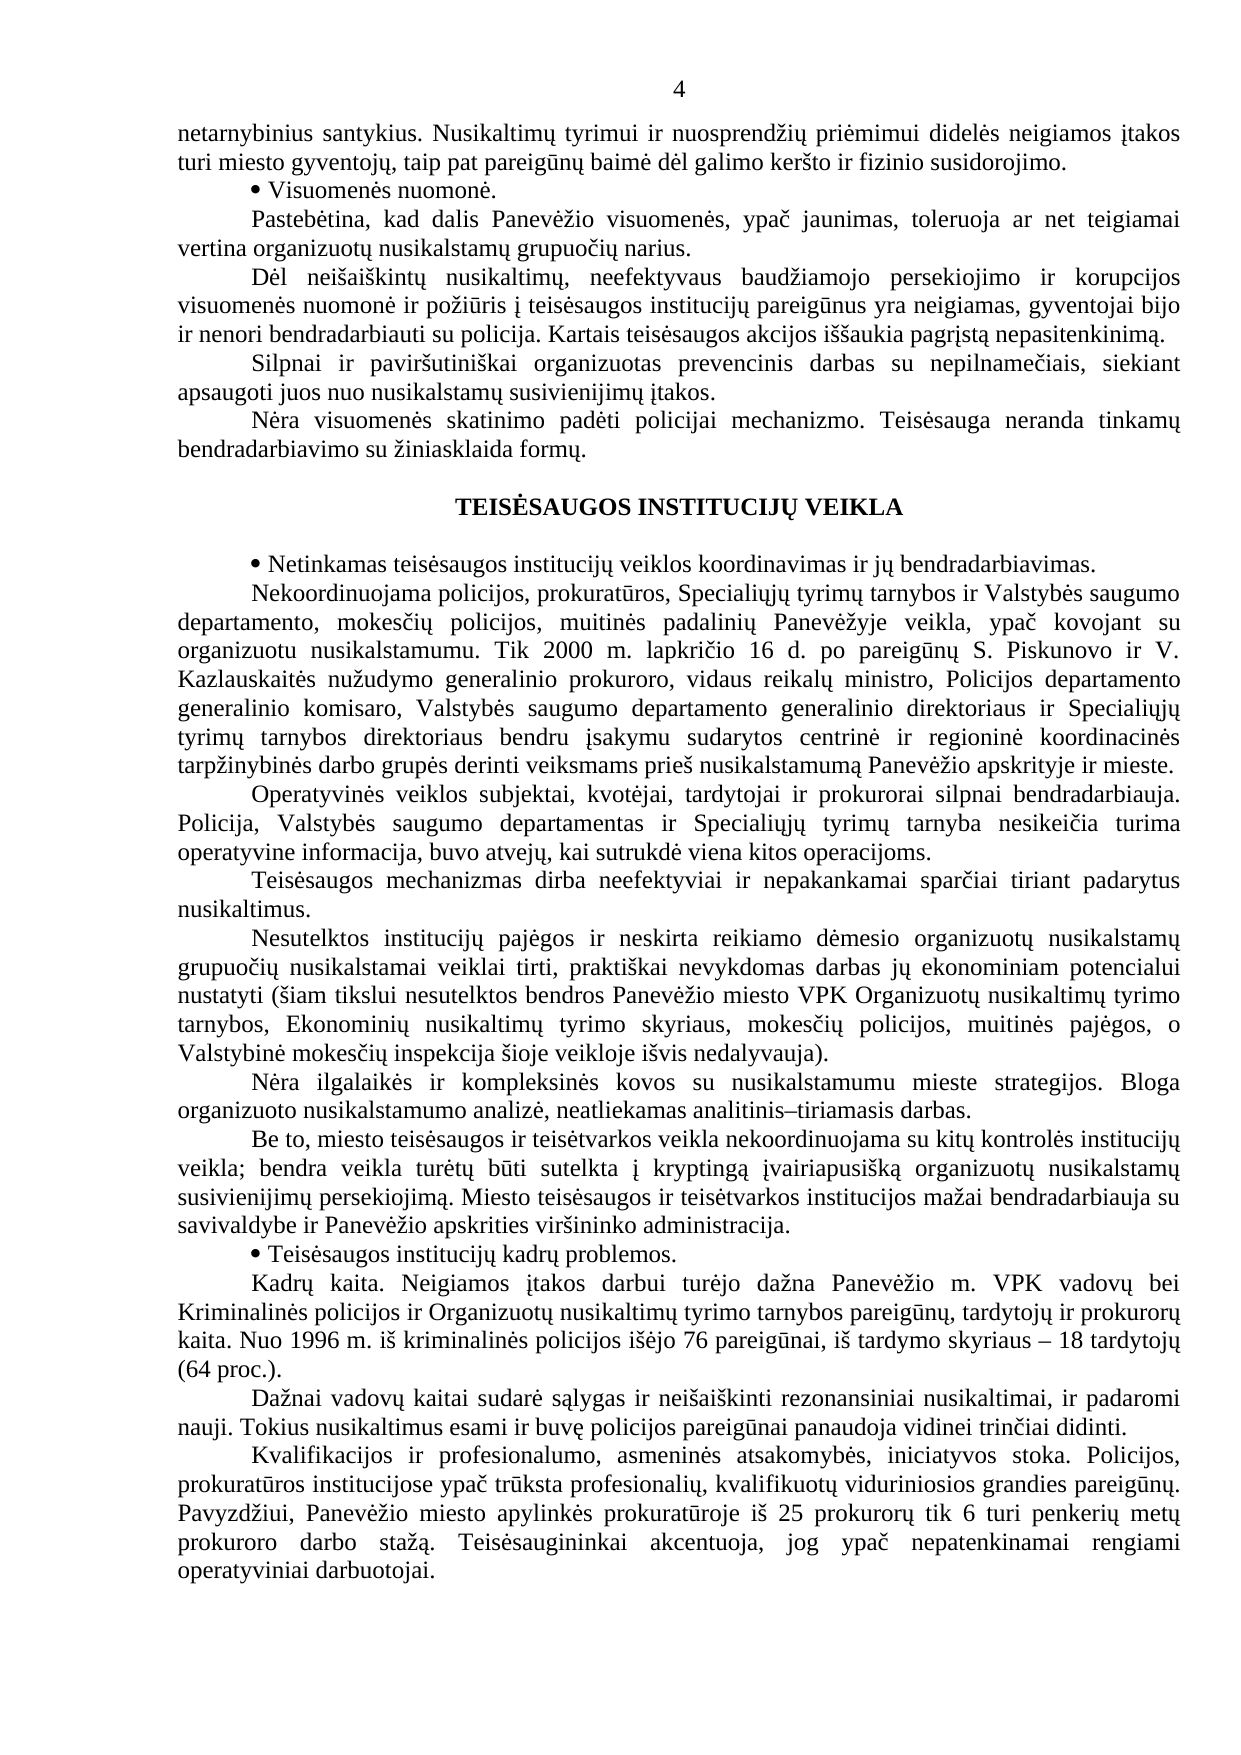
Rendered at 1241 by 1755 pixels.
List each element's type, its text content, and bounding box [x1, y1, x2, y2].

text Teisėsaugos mechanizmas dirba neefektyviai ir nepakankamai sparčiai tiriant padarytus nusikaltimus. [177, 866, 1181, 923]
text netarnybinius santykius. Nusikaltimų tyrimui ir nuosprendžių priėmimui didelės neigiamos įtakos turi miesto gyventojų, taip pat pareigūnų baimė dėl galimo keršto ir fizinio susidorojimo. [177, 118, 1181, 176]
text Kvalifikacijos ir profesionalumo, asmeninės atsakomybės, iniciatyvos stoka. Policijos, prokuratūros institucijose ypač trūksta profesionalių, kvalifikuotų viduriniosios grandies pareigūnų. Pavyzdžiui, Panevėžio miesto apylinkės prokuratūroje iš 25 prokurorų tik 6 turi penkerių metų prokuroro darbo stažą. Teisėsaugininkai akcentuoja, jog ypač nepatenkinamai rengiami operatyviniai darbuotojai. [177, 1441, 1181, 1584]
text Nekoordinuojama policijos, prokuratūros, Specialiųjų tyrimų tarnybos ir Valstybės saugumo departamento, mokesčių policijos, muitinės padalinių Panevėžyje veikla, ypač kovojant su organizuotu nusikalstamumu. Tik 2000 m. lapkričio 16 d. po pareigūnų S. Piskunovo ir V. Kazlauskaitės nužudymo generalinio prokuroro, vidaus reikalų ministro, Policijos departamento generalinio komisaro, Valstybės saugumo departamento generalinio direktoriaus ir Specialiųjų tyrimų tarnybos direktoriaus bendru įsakymu sudarytos centrinė ir regioninė koordinacinės tarpžinybinės darbo grupės derinti veiksmams prieš nusikalstamumą Panevėžio apskrityje ir mieste. [177, 578, 1181, 779]
text Nėra visuomenės skatinimo padėti policijai mechanizmo. Teisėsauga neranda tinkamų bendradarbiavimo su žiniasklaida formų. [177, 406, 1181, 463]
text Dėl neišaiškintų nusikaltimų, neefektyvaus baudžiamojo persekiojimo ir korupcijos visuomenės nuomonė ir požiūris į teisėsaugos institucijų pareigūnus yra neigiamas, gyventojai bijo ir nenori bendradarbiauti su policija. Kartais teisėsaugos akcijos iššaukia pagrįstą nepasitenkinimą. [177, 262, 1181, 348]
text Silpnai ir paviršutiniškai organizuotas prevencinis darbas su nepilnamečiais, siekiant apsaugoti juos nuo nusikalstamų susivienijimų įtakos. [177, 348, 1181, 406]
text Dažnai vadovų kaitai sudarė sąlygas ir neišaiškinti rezonansiniai nusikaltimai, ir padaromi nauji. Tokius nusikaltimus esami ir buvę policijos pareigūnai panaudoja vidinei trinčiai didinti. [177, 1383, 1181, 1441]
text  Teisėsaugos institucijų kadrų problemos. [177, 1239, 1181, 1268]
text Kadrų kaita. Neigiamos įtakos darbui turėjo dažna Panevėžio m. VPK vadovų bei Kriminalinės policijos ir Organizuotų nusikaltimų tyrimo tarnybos pareigūnų, tardytojų ir prokurorų kaita. Nuo 1996 m. iš kriminalinės policijos išėjo 76 pareigūnai, iš tardymo skyriaus – 18 tardytojų (64 proc.). [177, 1268, 1181, 1383]
text TEISĖSAUGOS INSTITUCIJŲ VEIKLA [177, 492, 1181, 521]
text Operatyvinės veiklos subjektai, kvotėjai, tardytojai ir prokurorai silpnai bendradarbiauja. Policija, Valstybės saugumo departamentas ir Specialiųjų tyrimų tarnyba nesikeičia turima operatyvine informacija, buvo atvejų, kai sutrukdė viena kitos operacijoms. [177, 779, 1181, 866]
text Pastebėtina, kad dalis Panevėžio visuomenės, ypač jaunimas, toleruoja ar net teigiamai vertina organizuotų nusikalstamų grupuočių narius. [177, 204, 1181, 262]
text Nesutelktos institucijų pajėgos ir neskirta reikiamo dėmesio organizuotų nusikalstamų grupuočių nusikalstamai veiklai tirti, praktiškai nevykdomas darbas jų ekonominiam potencialui nustatyti (šiam tikslui nesutelktos bendros Panevėžio miesto VPK Organizuotų nusikaltimų tyrimo tarnybos, Ekonominių nusikaltimų tyrimo skyriaus, mokesčių policijos, muitinės pajėgos, o Valstybinė mokesčių inspekcija šioje veikloje išvis nedalyvauja). [177, 923, 1181, 1067]
text  Netinkamas teisėsaugos institucijų veiklos koordinavimas ir jų bendradarbiavimas. [177, 549, 1181, 578]
text  Visuomenės nuomonė. [177, 176, 1181, 204]
text Nėra ilgalaikės ir kompleksinės kovos su nusikalstamumu mieste strategijos. Bloga organizuoto nusikalstamumo analizė, neatliekamas analitinis–tiriamasis darbas. [177, 1067, 1181, 1124]
text Be to, miesto teisėsaugos ir teisėtvarkos veikla nekoordinuojama su kitų kontrolės institucijų veikla; bendra veikla turėtų būti sutelkta į kryptingą įvairiapusišką organizuotų nusikalstamų susivienijimų persekiojimą. Miesto teisėsaugos ir teisėtvarkos institucijos mažai bendradarbiauja su savivaldybe ir Panevėžio apskrities viršininko administracija. [177, 1124, 1181, 1239]
